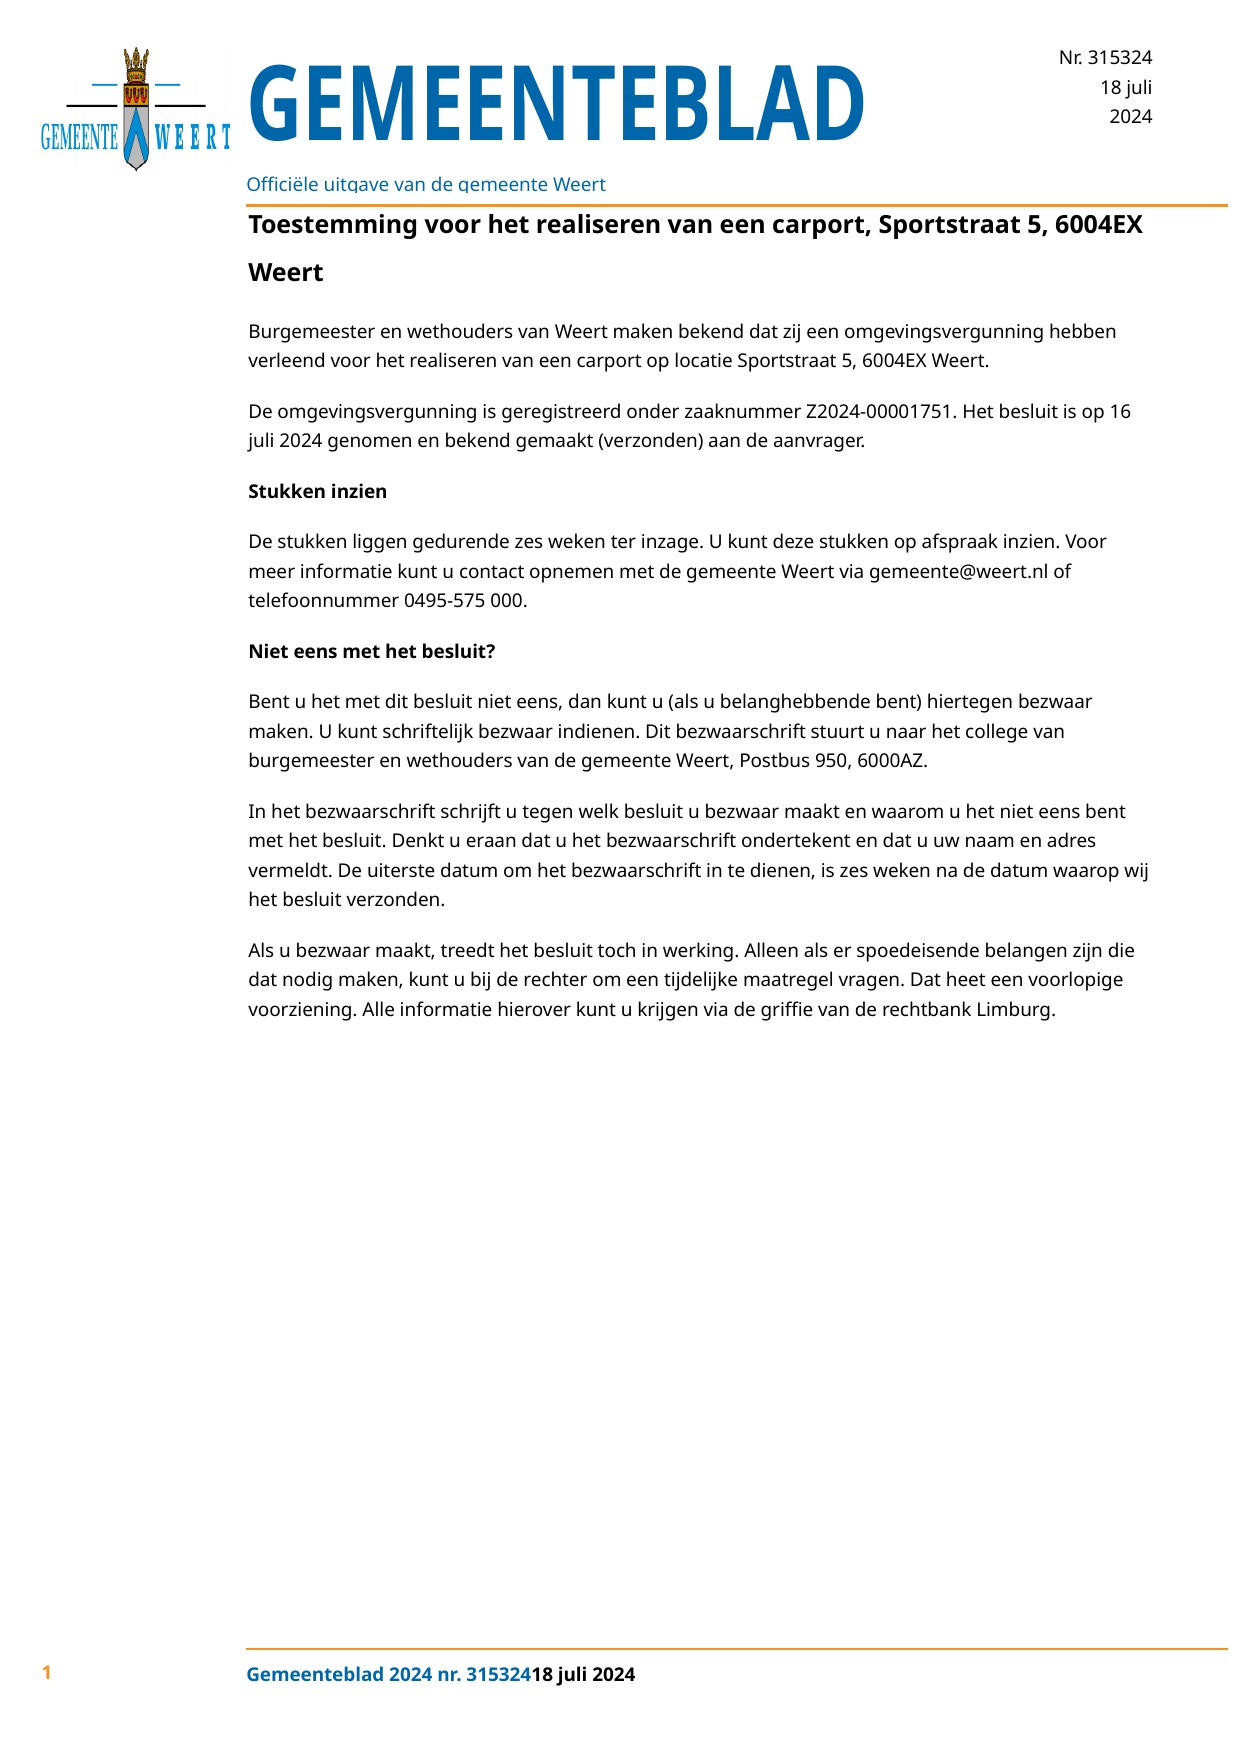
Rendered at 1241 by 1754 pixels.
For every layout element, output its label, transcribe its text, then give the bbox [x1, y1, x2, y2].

picture [41, 47, 231, 172]
text Niet eens met het besluit? [248, 638, 1152, 664]
text Toestemming voor het realiseren van een carport, Sportstraat 5, 6004EX Weert [248, 207, 1152, 288]
text Als u bezwaar maakt, treedt het besluit toch in werking. Alleen als er spoedeisende belangen zijn die dat nodig maken, kunt u bij de rechter om een tijdelijke maatregel vragen. Dat heet een voorlopige voorziening. Alle informatie hierover kunt u krijgen via de griffie van de rechtbank Limburg. [248, 937, 1152, 1022]
text Bent u het met dit besluit niet eens, dan kunt u (als u belanghebbende bent) hiertegen bezwaar maken. U kunt schriftelijk bezwaar indienen. Dit bezwaarschrift stuurt u naar het college van burgemeester en wethouders van de gemeente Weert, Postbus 950, 6000AZ. [248, 688, 1152, 773]
text Stukken inzien [248, 478, 1152, 504]
text In het bezwaarschrift schrijft u tegen welk besluit u bezwaar maakt en waarom u het niet eens bent met het besluit. Denkt u eraan dat u het bezwaarschrift ondertekent en dat u uw naam en adres vermeldt. De uiterste datum om het bezwaarschrift in te dienen, is zes weken na de datum waarop wij het besluit verzonden. [248, 798, 1152, 912]
text De omgevingsvergunning is geregistreerd onder zaaknummer Z2024-00001751. Het besluit is op 16 juli 2024 genomen en bekend gemaakt (verzonden) aan de aanvrager. [248, 398, 1152, 453]
text Burgemeester en wethouders van Weert maken bekend dat zij een omgevingsvergunning hebben verleend voor het realiseren van een carport op locatie Sportstraat 5, 6004EX Weert. [248, 318, 1152, 373]
text De stukken liggen gedurende zes weken ter inzage. U kunt deze stukken op afspraak inzien. Voor meer informatie kunt u contact opnemen met de gemeente Weert via gemeente@weert.nl of telefoonnummer 0495-575 000. [248, 528, 1152, 613]
